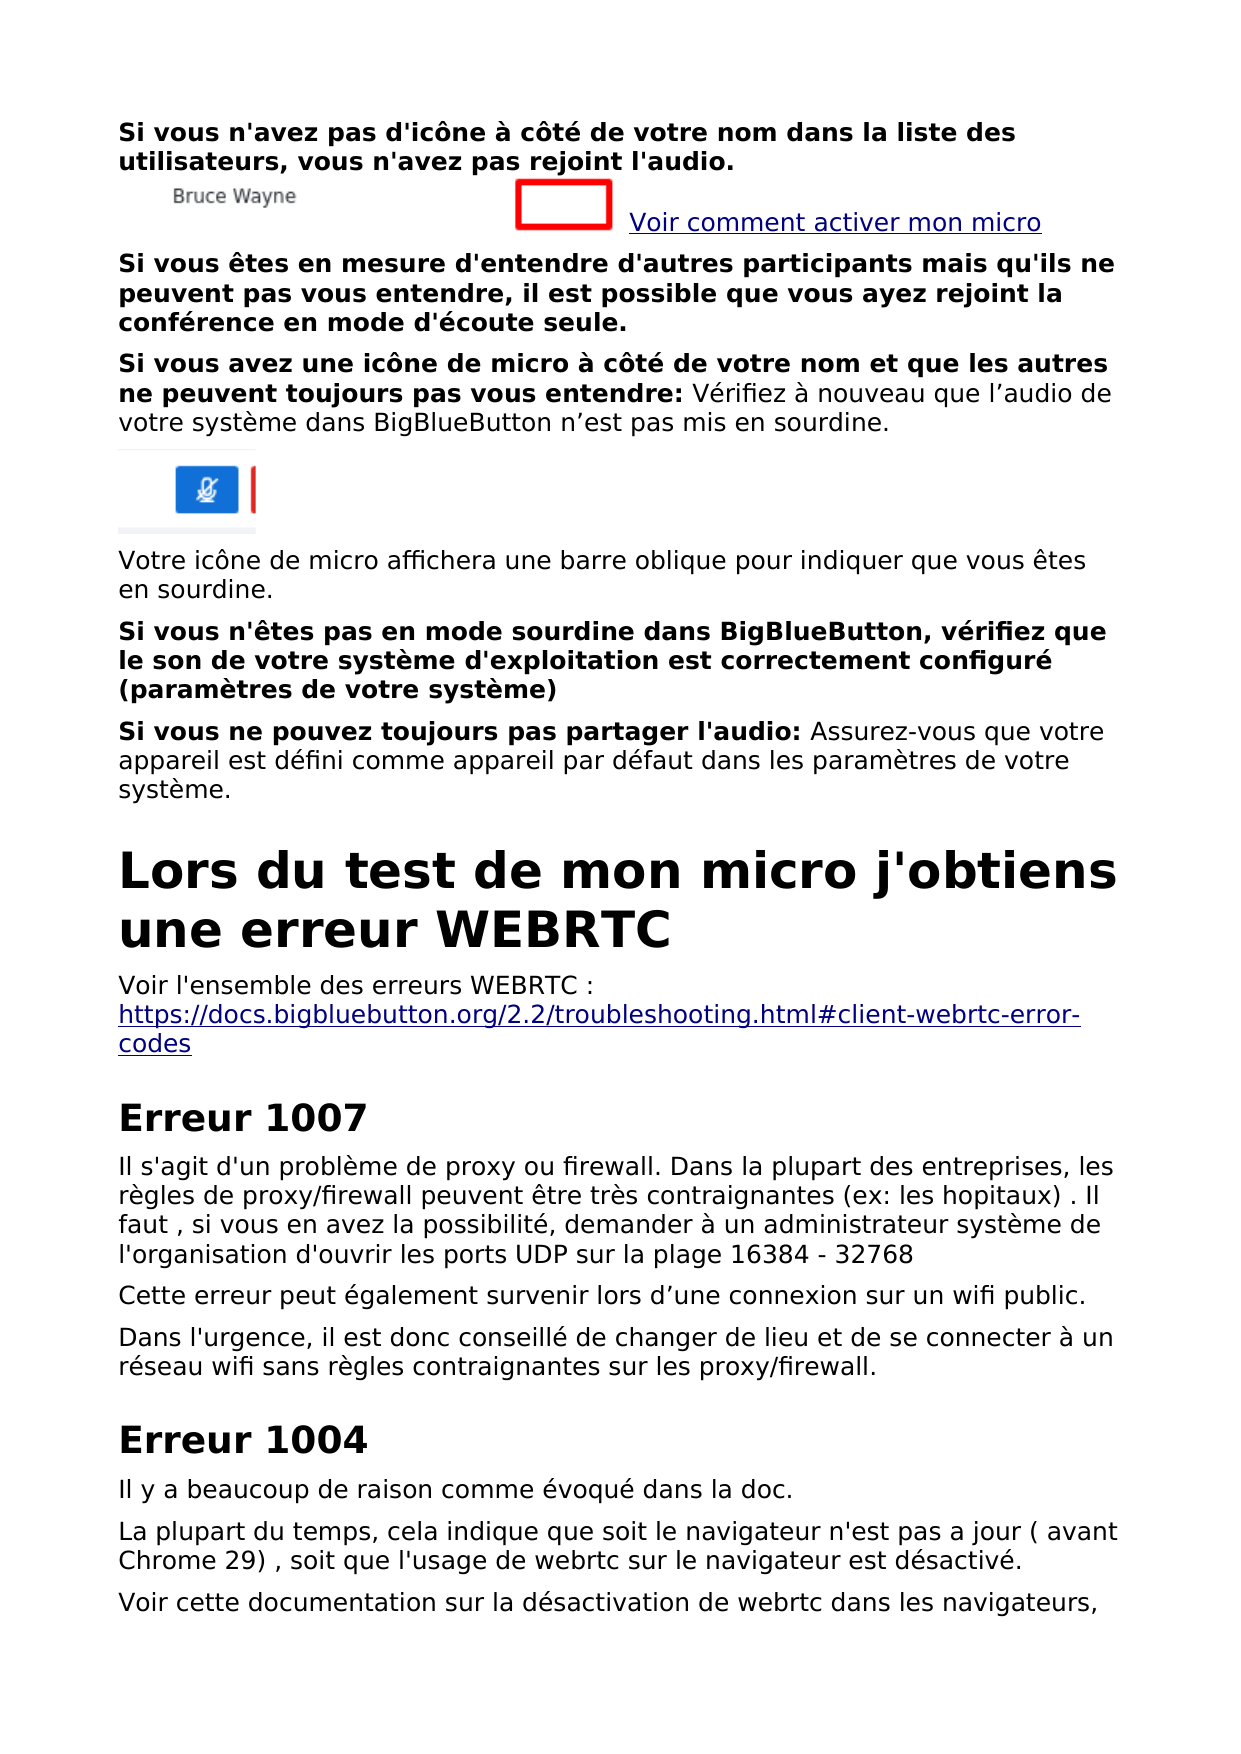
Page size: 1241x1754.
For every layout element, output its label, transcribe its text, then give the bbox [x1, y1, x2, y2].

picture [118, 176, 622, 232]
text Cette erreur peut également survenir lors d’une connexion sur un wifi public. [118, 1282, 1122, 1311]
text Si vous n'avez pas d'icône à côté de votre nom dans la liste des utilisateurs, vous n'avez pas rejoint l'audio. Voir comment activer mon micro [118, 118, 1122, 237]
text Si vous avez une icône de micro à côté de votre nom et que les autres ne peuvent toujours pas vous entendre: Vérifiez à nouveau que l’audio de votre système dans BigBlueButton n’est pas mis en sourdine. [118, 349, 1122, 437]
text Il s'agit d'un problème de proxy ou firewall. Dans la plupart des entreprises, les règles de proxy/firewall peuvent être très contraignantes (ex: les hopitaux) . Il faut , si vous en avez la possibilité, demander à un administrateur système de l'organisation d'ouvrir les ports UDP sur la plage 16384 - 32768 [118, 1152, 1122, 1269]
text Dans l'urgence, il est donc conseillé de changer de lieu et de se connecter à un réseau wifi sans règles contraignantes sur les proxy/firewall. [118, 1323, 1122, 1382]
text Il y a beaucoup de raison comme évoqué dans la doc. [118, 1475, 1122, 1504]
subtitle Lors du test de mon micro j'obtiens une erreur WEBRTC [118, 842, 1122, 959]
text La plupart du temps, cela indique que soit le navigateur n'est pas a jour ( avant Chrome 29) , soit que l'usage de webrtc sur le navigateur est désactivé. [118, 1517, 1122, 1575]
text Voir l'ensemble des erreurs WEBRTC : https://docs.bigbluebutton.org/2.2/troubleshooting.html#client-webrtc-error-codes [118, 971, 1122, 1059]
picture [118, 449, 256, 534]
text Si vous êtes en mesure d'entendre d'autres participants mais qu'ils ne peuvent pas vous entendre, il est possible que vous ayez rejoint la conférence en mode d'écoute seule. [118, 249, 1122, 337]
subtitle Erreur 1004 [118, 1419, 1122, 1463]
text Si vous n'êtes pas en mode sourdine dans BigBlueButton, vérifiez que le son de votre système d'exploitation est correctement configuré (paramètres de votre système) [118, 617, 1122, 705]
text Voir cette documentation sur la désactivation de webrtc dans les navigateurs, [118, 1588, 1122, 1617]
text Si vous ne pouvez toujours pas partager l'audio: Assurez-vous que votre appareil est défini comme appareil par défaut dans les paramètres de votre système. [118, 717, 1122, 805]
text Votre icône de micro affichera une barre oblique pour indiquer que vous êtes en sourdine. [118, 546, 1122, 605]
subtitle Erreur 1007 [118, 1096, 1122, 1140]
